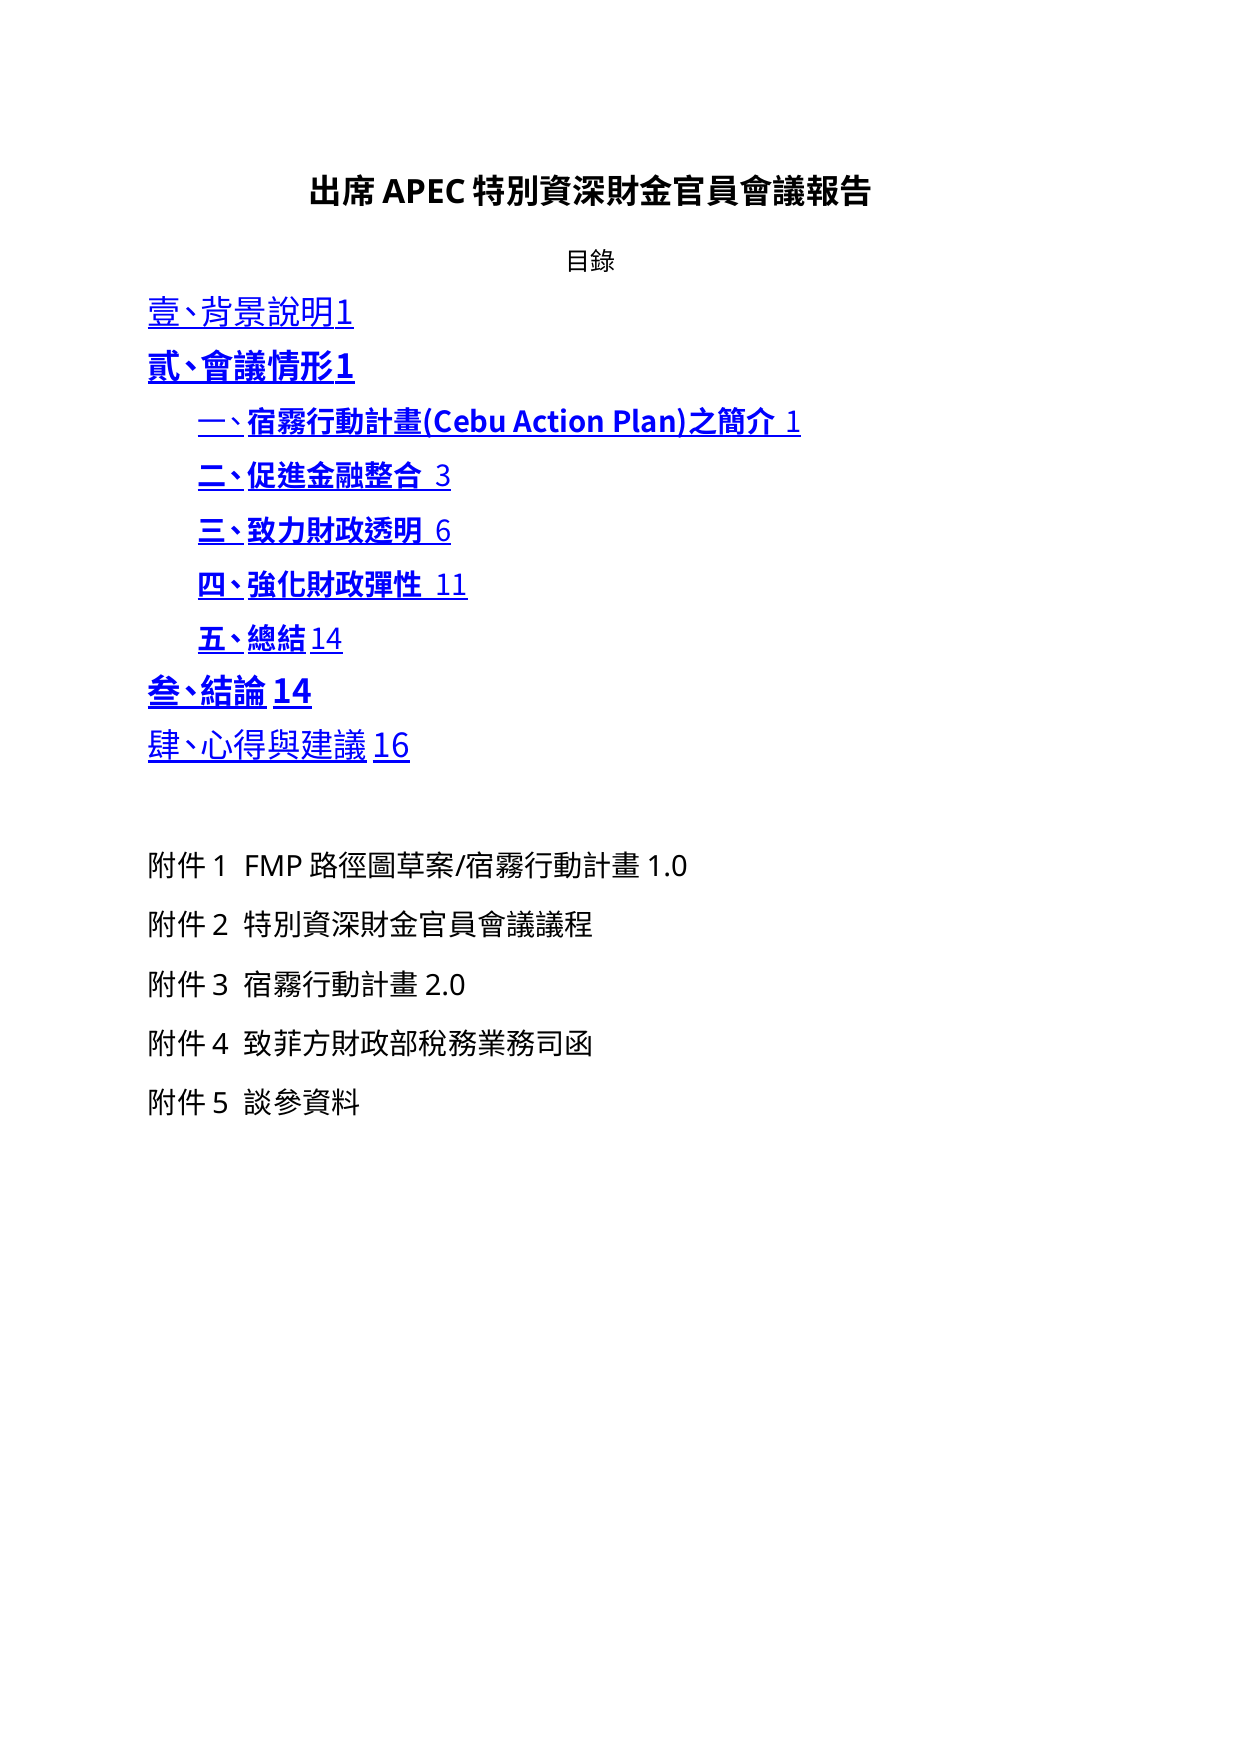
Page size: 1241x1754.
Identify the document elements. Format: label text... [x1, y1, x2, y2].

text 附件1 FMP路徑圖草案/宿霧行動計畫1.0 [148, 833, 1033, 887]
text 二、 促進金融整合 3 [198, 443, 1033, 498]
text 五、 總結 14 [198, 606, 1033, 660]
text 附件4 致菲方財政部稅務業務司函 [148, 1011, 1033, 1065]
text 附件5 談參資料 [148, 1071, 1033, 1125]
text 附件3 宿霧行動計畫2.0 [148, 952, 1033, 1006]
text 三、 致力財政透明 6 [198, 498, 1033, 552]
text 肆、心得與建議 16 [148, 714, 1033, 768]
text 壹、背景說明 1 [148, 281, 1033, 335]
text 附件2 特別資深財金官員會議議程 [148, 892, 1033, 947]
text 一、 宿霧行動計畫(Cebu Action Plan)之簡介 1 [198, 389, 1033, 443]
text 目錄 [148, 227, 1033, 281]
text 貳、會議情形 1 [148, 335, 1033, 389]
text 叁、結論 14 [148, 660, 1033, 714]
text 四、 強化財政彈性 11 [198, 552, 1033, 606]
text 出席APEC特別資深財金官員會議報告 [148, 160, 1033, 214]
